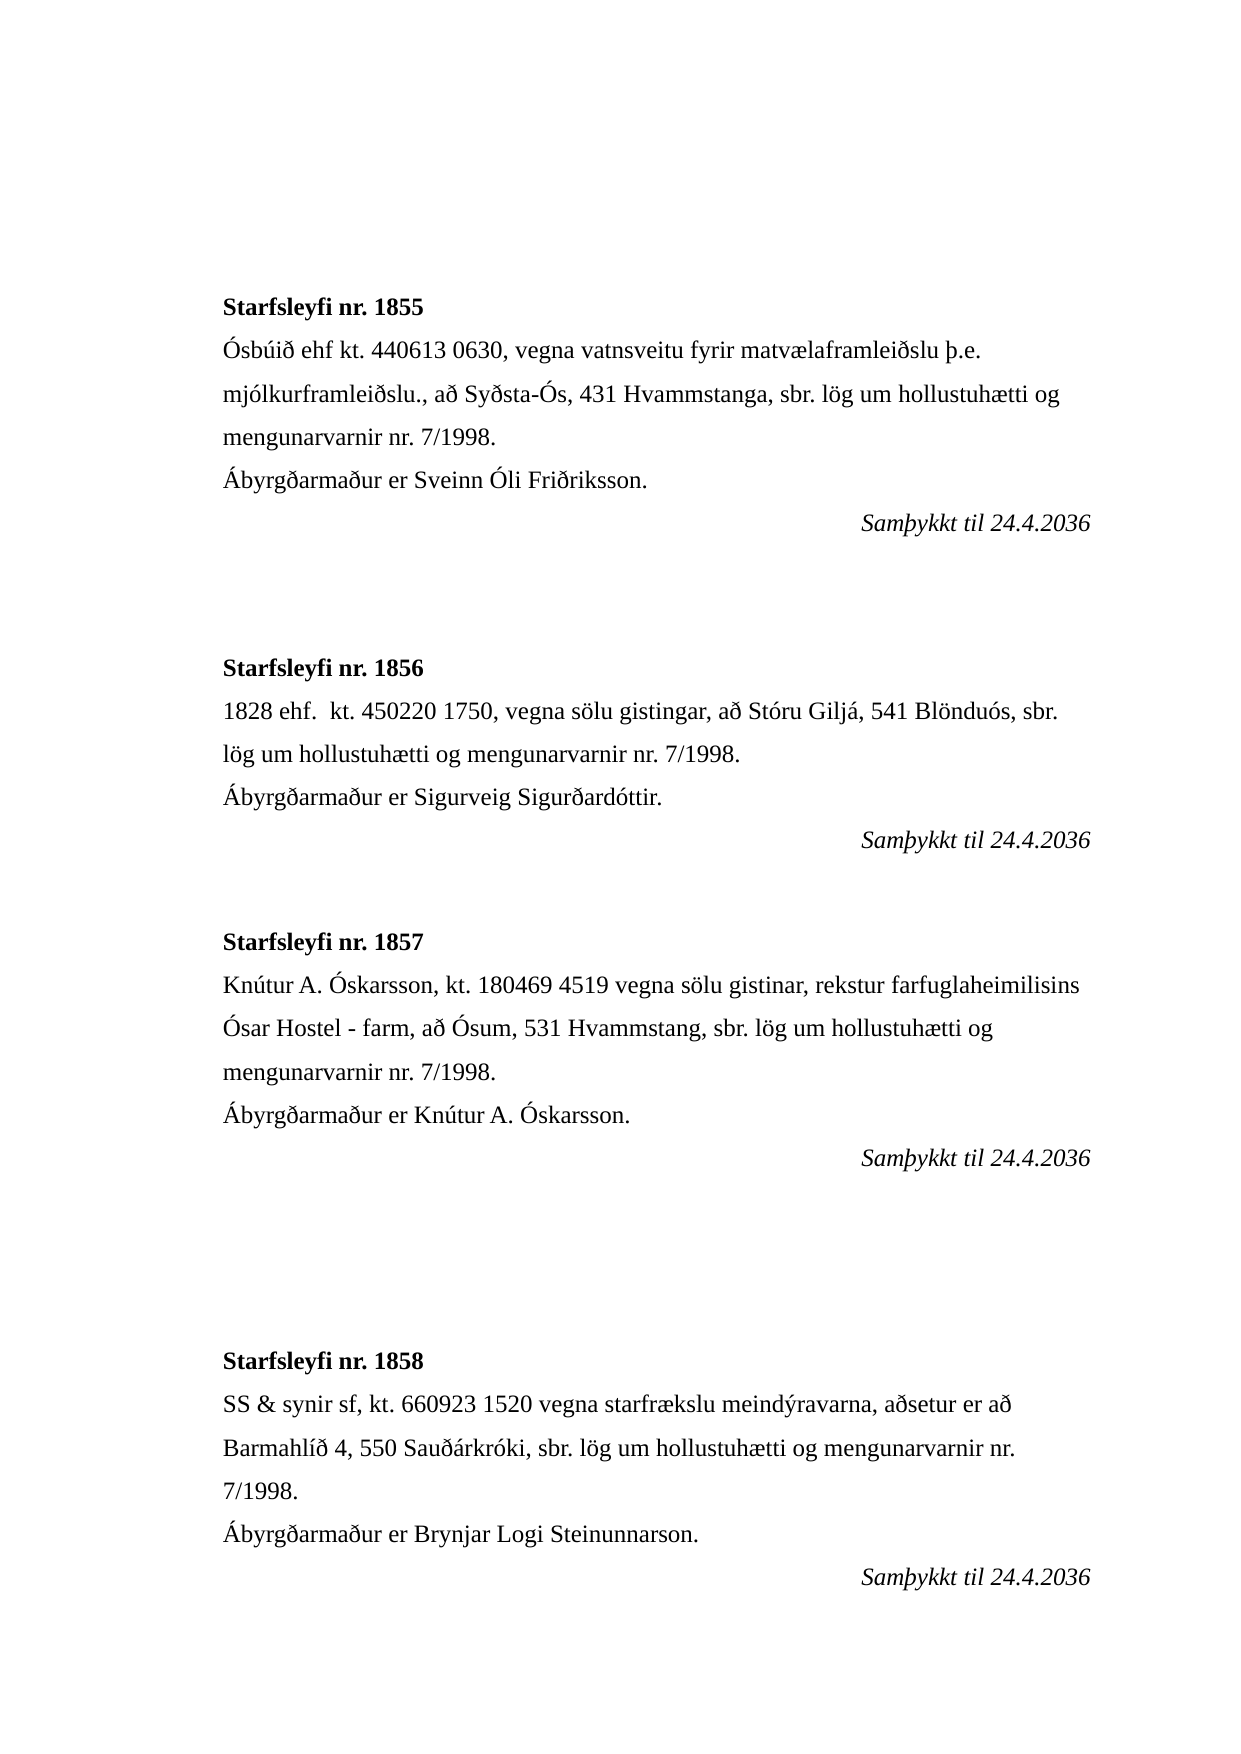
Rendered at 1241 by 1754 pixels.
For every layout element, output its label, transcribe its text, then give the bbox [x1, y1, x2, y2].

list Samþykkt til 24.4.2036 [223, 826, 1093, 854]
list Starfsleyfi nr. 1855 [223, 292, 1093, 321]
list Starfsleyfi nr. 1858 [223, 1346, 1093, 1375]
list Ábyrgðarmaður er Sveinn Óli Friðriksson. [223, 465, 1093, 494]
list Ósbúið ehf kt. 440613 0630, vegna vatnsveitu fyrir matvælaframleiðslu þ.e. mjólkurframleiðslu., að Syðsta-Ós, 431 Hvammstanga, sbr. lög um hollustuhætti og mengunarvarnir nr. 7/1998. [223, 336, 1093, 451]
list Ábyrgðarmaður er Sigurveig Sigurðardóttir. [223, 782, 1093, 811]
list Samþykkt til 24.4.2036 [223, 1562, 1093, 1591]
list Ábyrgðarmaður er Brynjar Logi Steinunnarson. [223, 1519, 1093, 1548]
list Samþykkt til 24.4.2036 [223, 1143, 1093, 1172]
list Starfsleyfi nr. 1856 [223, 653, 1093, 682]
list Samþykkt til 24.4.2036 [223, 508, 1093, 537]
list Ábyrgðarmaður er Knútur A. Óskarsson. [223, 1100, 1093, 1128]
list SS & synir sf, kt. 660923 1520 vegna starfrækslu meindýravarna, aðsetur er að Barmahlíð 4, 550 Sauðárkróki, sbr. lög um hollustuhætti og mengunarvarnir nr. 7/1998. [223, 1389, 1093, 1504]
list Starfsleyfi nr. 1857 [223, 927, 1093, 956]
list Knútur A. Óskarsson, kt. 180469 4519 vegna sölu gistinar, rekstur farfuglaheimilisins Ósar Hostel - farm, að Ósum, 531 Hvammstang, sbr. lög um hollustuhætti og mengunarvarnir nr. 7/1998. [223, 970, 1093, 1085]
list 1828 ehf. kt. 450220 1750, vegna sölu gistingar, að Stóru Giljá, 541 Blönduós, sbr. lög um hollustuhætti og mengunarvarnir nr. 7/1998. [223, 696, 1093, 768]
